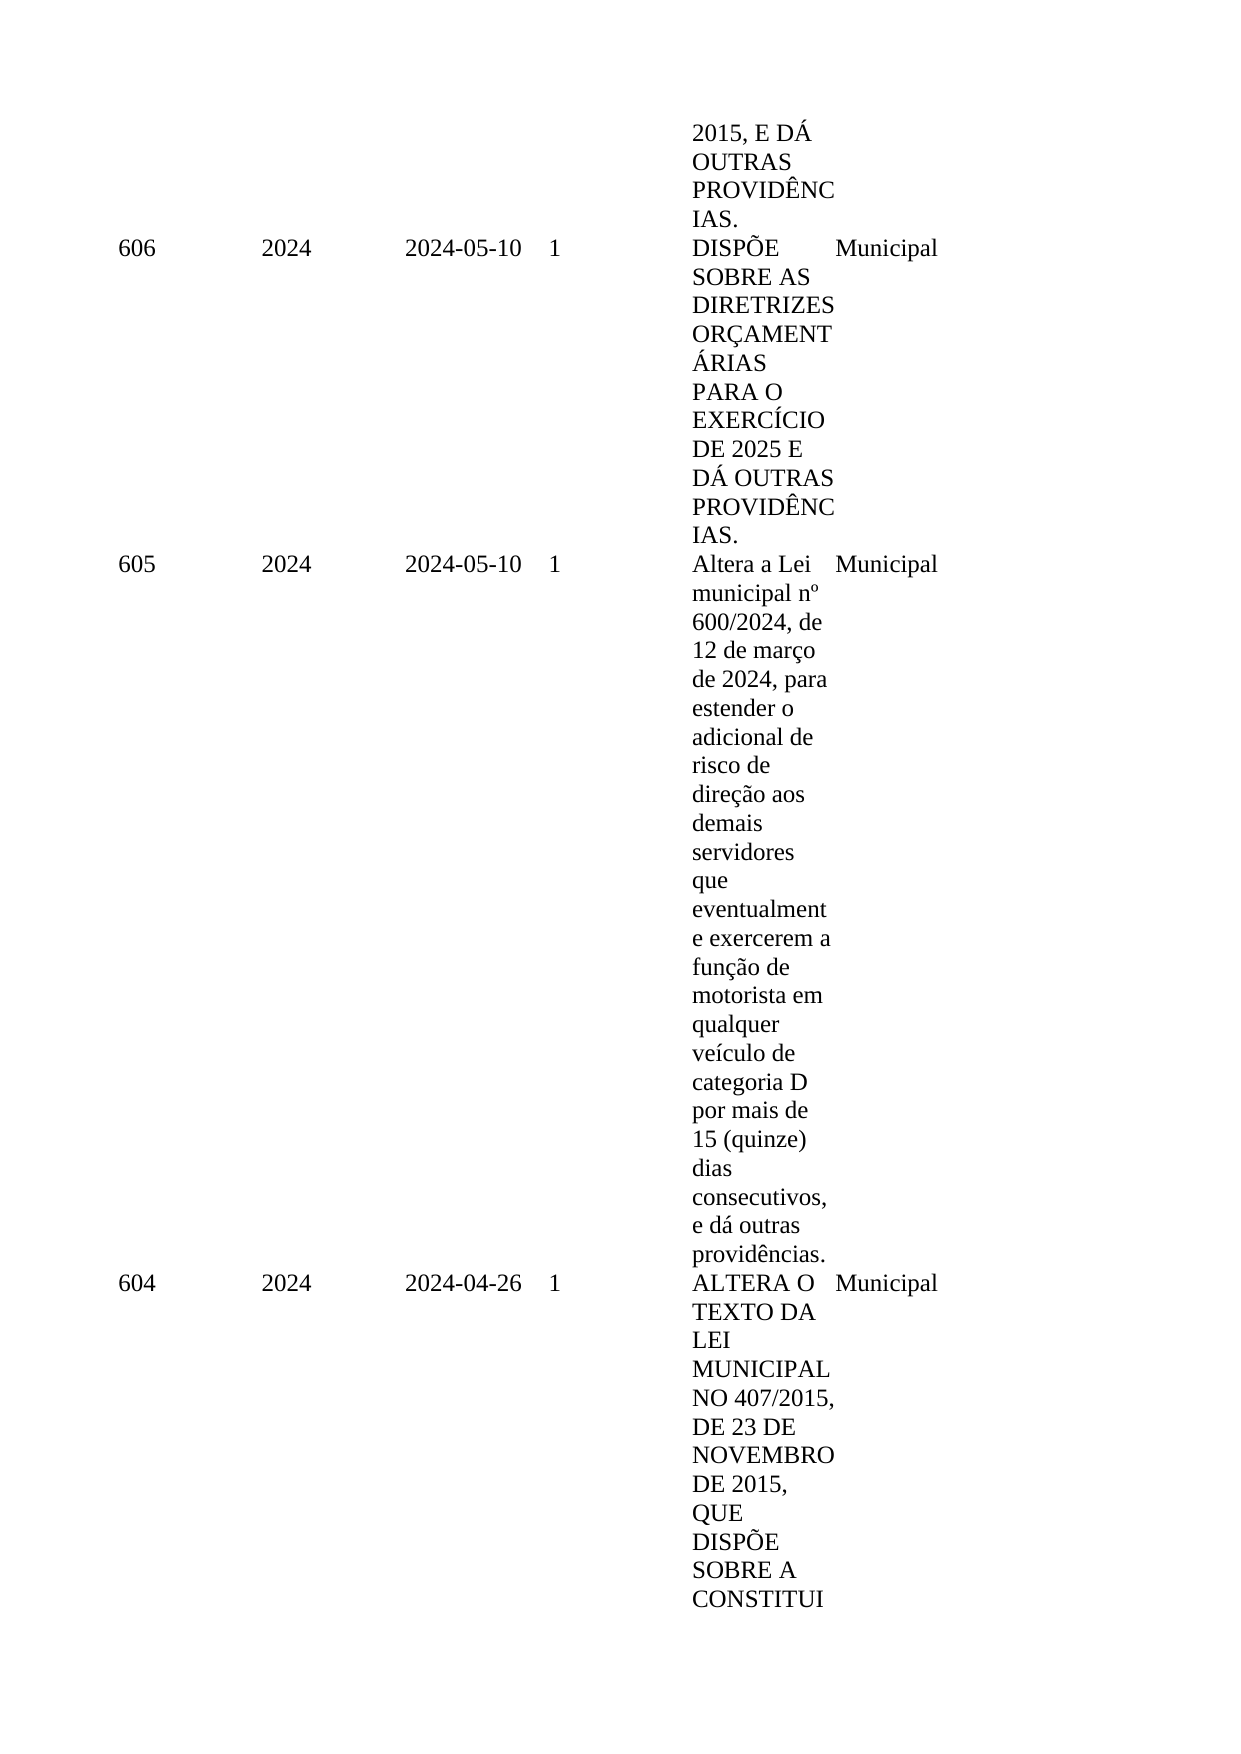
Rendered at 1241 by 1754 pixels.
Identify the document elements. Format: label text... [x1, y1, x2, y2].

table_cell ALTERA O TEXTO DA LEI MUNICIPAL NO 407/2015, DE 23 DE NOVEMBRO DE 2015, QUE DISPÕE SOBRE A CONSTITUI [692, 1268, 835, 1613]
table_cell 2024 [261, 549, 405, 1268]
table_cell [118, 118, 261, 233]
table_cell 2024 [261, 1268, 405, 1613]
table_cell 1 [548, 1268, 692, 1613]
table_cell DISPÕE SOBRE AS DIRETRIZES ORÇAMENTÁRIAS PARA O EXERCÍCIO DE 2025 E DÁ OUTRAS PROVIDÊNCIAS. [692, 233, 835, 549]
table_cell [979, 233, 1122, 549]
table_cell 2024-05-10 [405, 233, 548, 549]
table_cell [979, 549, 1122, 1268]
table_cell Municipal [835, 233, 979, 549]
table_cell 1 [548, 233, 692, 549]
table_cell Altera a Lei municipal nº 600/2024, de 12 de março de 2024, para estender o adicional de risco de direção aos demais servidores que eventualmente exercerem a função de motorista em qualquer veículo de categoria D por mais de 15 (quinze) dias consecutivos, e dá outras providências. [692, 549, 835, 1268]
table_cell 2024-04-26 [405, 1268, 548, 1613]
table_cell 604 [118, 1268, 261, 1613]
table_cell 2024 [261, 233, 405, 549]
table_cell 1 [548, 549, 692, 1268]
table_cell 606 [118, 233, 261, 549]
table_cell [979, 1268, 1122, 1613]
table_cell Municipal [835, 1268, 979, 1613]
table_cell 2024-05-10 [405, 549, 548, 1268]
table_cell [979, 118, 1122, 233]
table_cell [405, 118, 548, 233]
table_cell Municipal [835, 549, 979, 1268]
table_cell [261, 118, 405, 233]
table_cell [548, 118, 692, 233]
table_cell 605 [118, 549, 261, 1268]
table_cell 2015, E DÁ OUTRAS PROVIDÊNCIAS. [692, 118, 835, 233]
table_cell [835, 118, 979, 233]
